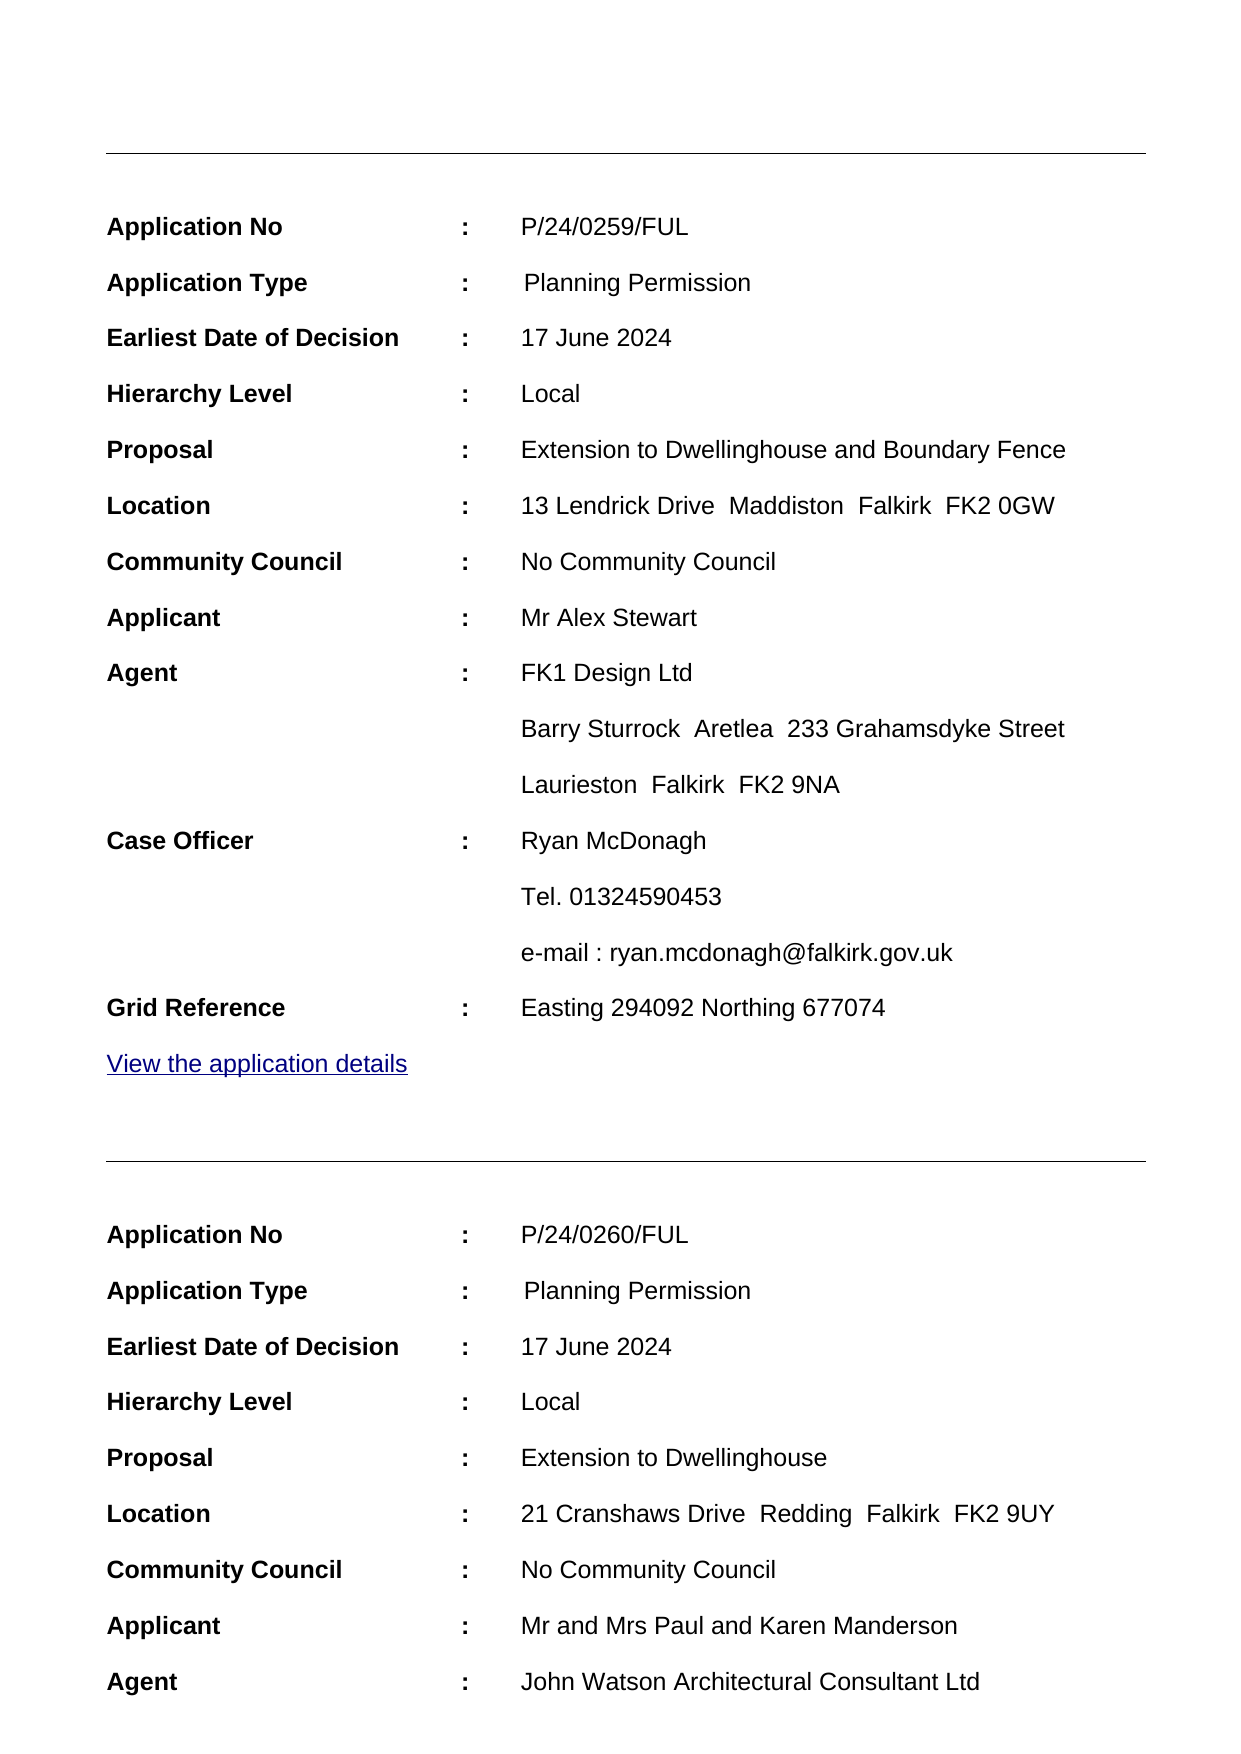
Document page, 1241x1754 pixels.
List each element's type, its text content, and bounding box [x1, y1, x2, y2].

text Applicant : Mr and Mrs Paul and Karen Manderson [106, 1611, 1146, 1639]
text Location : 13 Lendrick Drive Maddiston Falkirk FK2 0GW [106, 491, 1146, 519]
text Case Officer : Ryan McDonagh [106, 826, 1146, 854]
text Application Type : Planning Permission [106, 267, 1146, 296]
text Community Council : No Community Council [106, 1555, 1146, 1583]
text Laurieston Falkirk FK2 9NA [106, 770, 1146, 799]
text Applicant : Mr Alex Stewart [106, 602, 1146, 631]
text Earliest Date of Decision : 17 June 2024 [106, 323, 1146, 352]
text Barry Sturrock Aretlea 233 Grahamsdyke Street [106, 714, 1146, 743]
text Agent : FK1 Design Ltd [106, 658, 1146, 687]
text Application No : P/24/0260/FUL [106, 1220, 1146, 1248]
text Earliest Date of Decision : 17 June 2024 [106, 1331, 1146, 1360]
text Agent : John Watson Architectural Consultant Ltd [106, 1666, 1146, 1695]
text e-mail : ryan.mcdonagh@falkirk.gov.uk [106, 937, 1146, 966]
text View the application details [106, 1049, 1146, 1078]
text Application Type : Planning Permission [106, 1276, 1146, 1304]
text Grid Reference : Easting 294092 Northing 677074 [106, 993, 1146, 1022]
text Community Council : No Community Council [106, 547, 1146, 575]
text Hierarchy Level : Local [106, 1387, 1146, 1416]
text Location : 21 Cranshaws Drive Redding Falkirk FK2 9UY [106, 1499, 1146, 1528]
text Proposal : Extension to Dwellinghouse and Boundary Fence [106, 435, 1146, 464]
text Hierarchy Level : Local [106, 379, 1146, 408]
text Proposal : Extension to Dwellinghouse [106, 1443, 1146, 1472]
text Application No : P/24/0259/FUL [106, 212, 1146, 240]
text Tel. 01324590453 [106, 882, 1146, 910]
